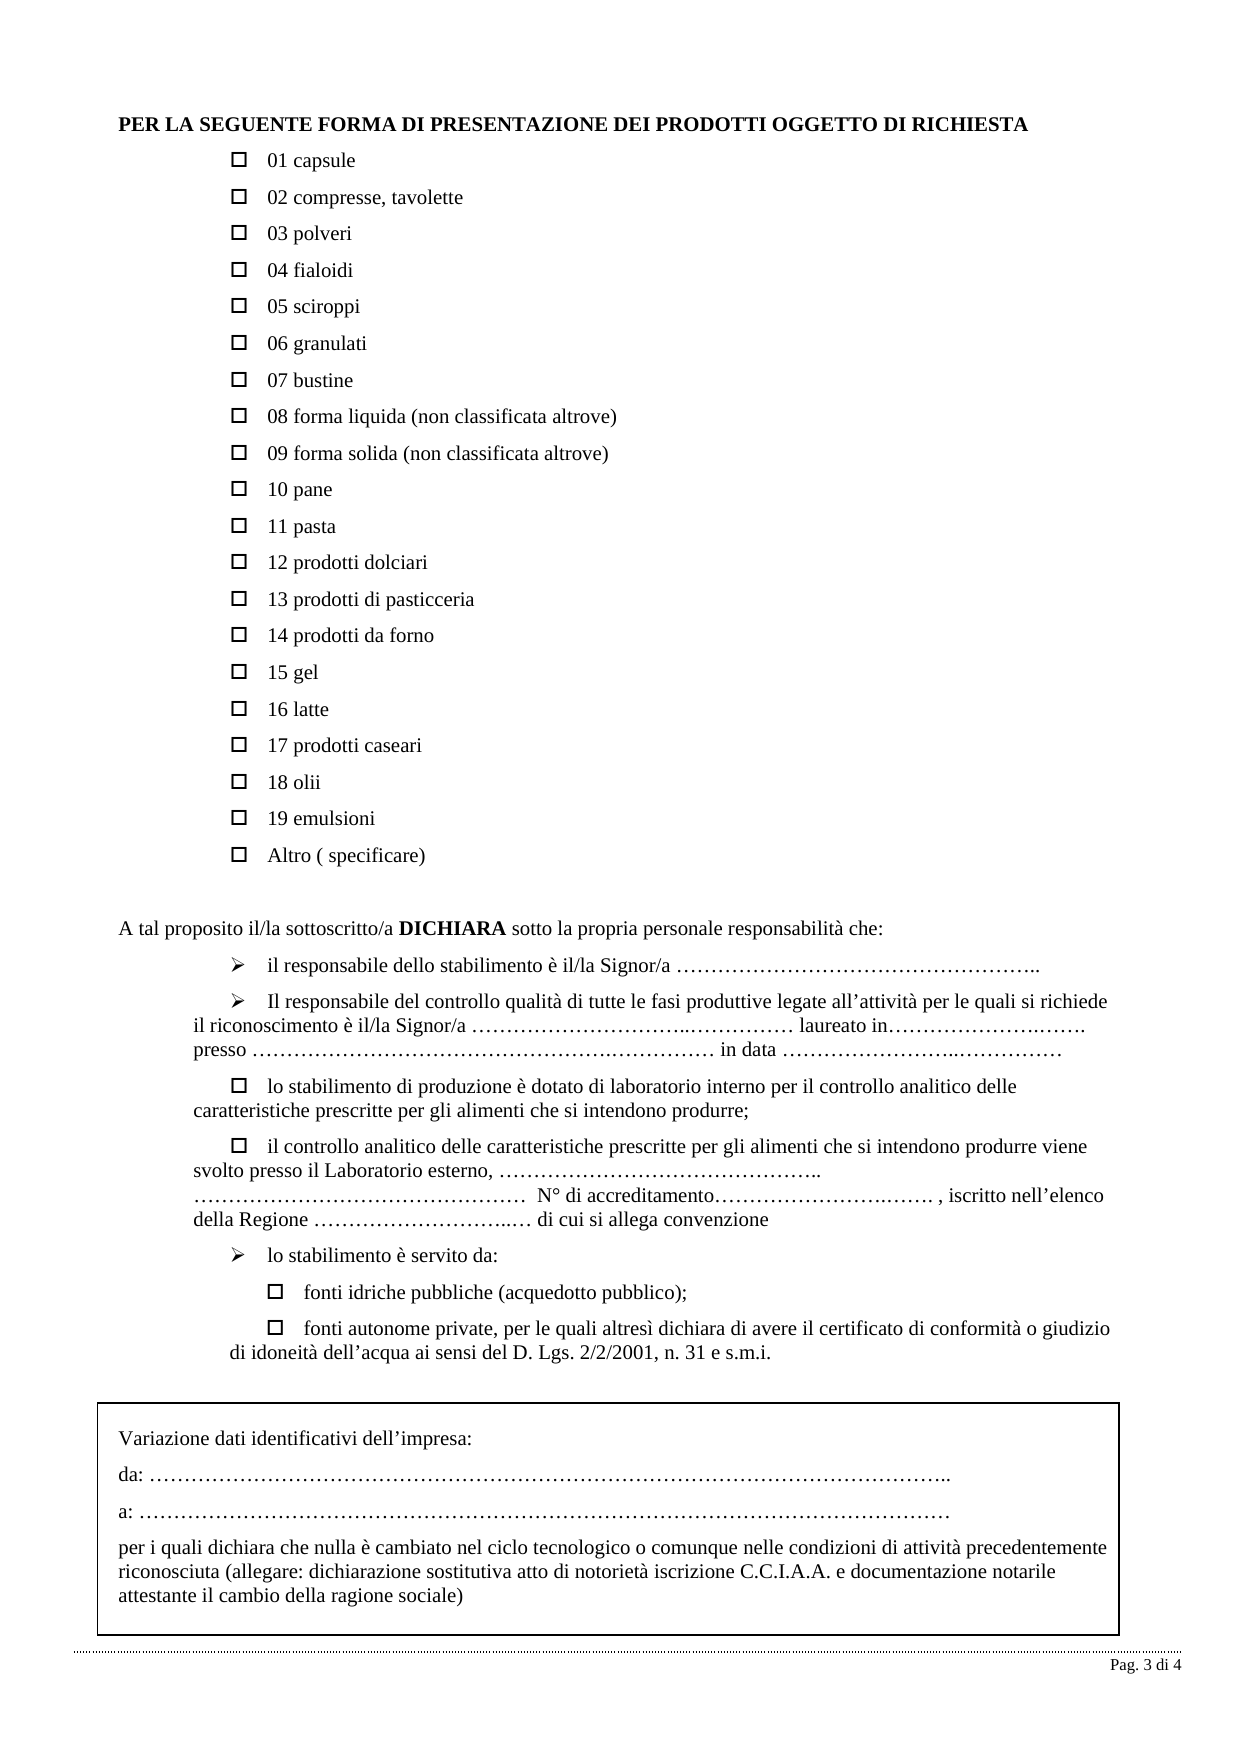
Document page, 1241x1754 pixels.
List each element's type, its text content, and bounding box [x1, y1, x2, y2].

list 06 granulati [156, 331, 1122, 355]
list fonti autonome private, per le quali altresì dichiara di avere il certificato di conformità o giudizio di idoneità dell’acqua ai sensi del D. Lgs. 2/2/2001, n. 31 e s.m.i. [192, 1316, 1122, 1364]
list 16 latte [156, 697, 1122, 721]
list 17 prodotti caseari [156, 733, 1122, 757]
list 19 emulsioni [156, 806, 1122, 830]
text A tal proposito il/la sottoscritto/a DICHIARA sotto la propria personale responsabilità che: [118, 916, 1122, 940]
list 08 forma liquida (non classificata altrove) [156, 404, 1122, 428]
list 05 sciroppi [156, 294, 1122, 318]
text Variazione dati identificativi dell’impresa: [118, 1425, 1118, 1449]
list 15 gel [156, 660, 1122, 684]
list il responsabile dello stabilimento è il/la Signor/a …………………………………………….. [156, 952, 1122, 977]
list fonti idriche pubbliche (acquedotto pubblico); [192, 1280, 1122, 1304]
text da: …………………………………………………………………………………………………….. [118, 1462, 1118, 1486]
list lo stabilimento è servito da: [156, 1243, 1122, 1267]
list 10 pane [156, 477, 1122, 501]
list 13 prodotti di pasticceria [156, 587, 1122, 611]
text a: ……………………………………………………………………………………………………… [118, 1498, 1118, 1523]
list 07 bustine [156, 367, 1122, 392]
list 01 capsule [156, 148, 1122, 172]
list il controllo analitico delle caratteristiche prescritte per gli alimenti che si intendono produrre viene svolto presso il Laboratorio esterno, ………………………………………..………………………………………… N° di accreditamento…………………….……. , iscritto nell’elenco della Regione ………………………..… di cui si allega convenzione [156, 1134, 1122, 1231]
list 11 pasta [156, 514, 1122, 538]
text per i quali dichiara che nulla è cambiato nel ciclo tecnologico o comunque nelle condizioni di attività precedentemente riconosciuta (allegare: dichiarazione sostitutiva atto di notorietà iscrizione C.C.I.A.A. e documentazione notarile attestante il cambio della ragione sociale) [118, 1535, 1118, 1607]
text PER LA SEGUENTE FORMA DI PRESENTAZIONE DEI PRODOTTI OGGETTO DI RICHIESTA [118, 112, 1122, 136]
list lo stabilimento di produzione è dotato di laboratorio interno per il controllo analitico delle caratteristiche prescritte per gli alimenti che si intendono produrre; [156, 1074, 1122, 1122]
list 03 polveri [156, 221, 1122, 245]
list Altro ( specificare) [156, 843, 1122, 867]
list 04 fialoidi [156, 258, 1122, 282]
list 12 prodotti dolciari [156, 550, 1122, 574]
list 14 prodotti da forno [156, 623, 1122, 647]
list 18 olii [156, 770, 1122, 794]
list 02 compresse, tavolette [156, 185, 1122, 209]
list 09 forma solida (non classificata altrove) [156, 441, 1122, 465]
list Il responsabile del controllo qualità di tutte le fasi produttive legate all’attività per le quali si richiede il riconoscimento è il/la Signor/a …………………………..…………… laureato in………………….……. presso …………………………………………….…………… in data ……………………..…………… [156, 989, 1122, 1061]
